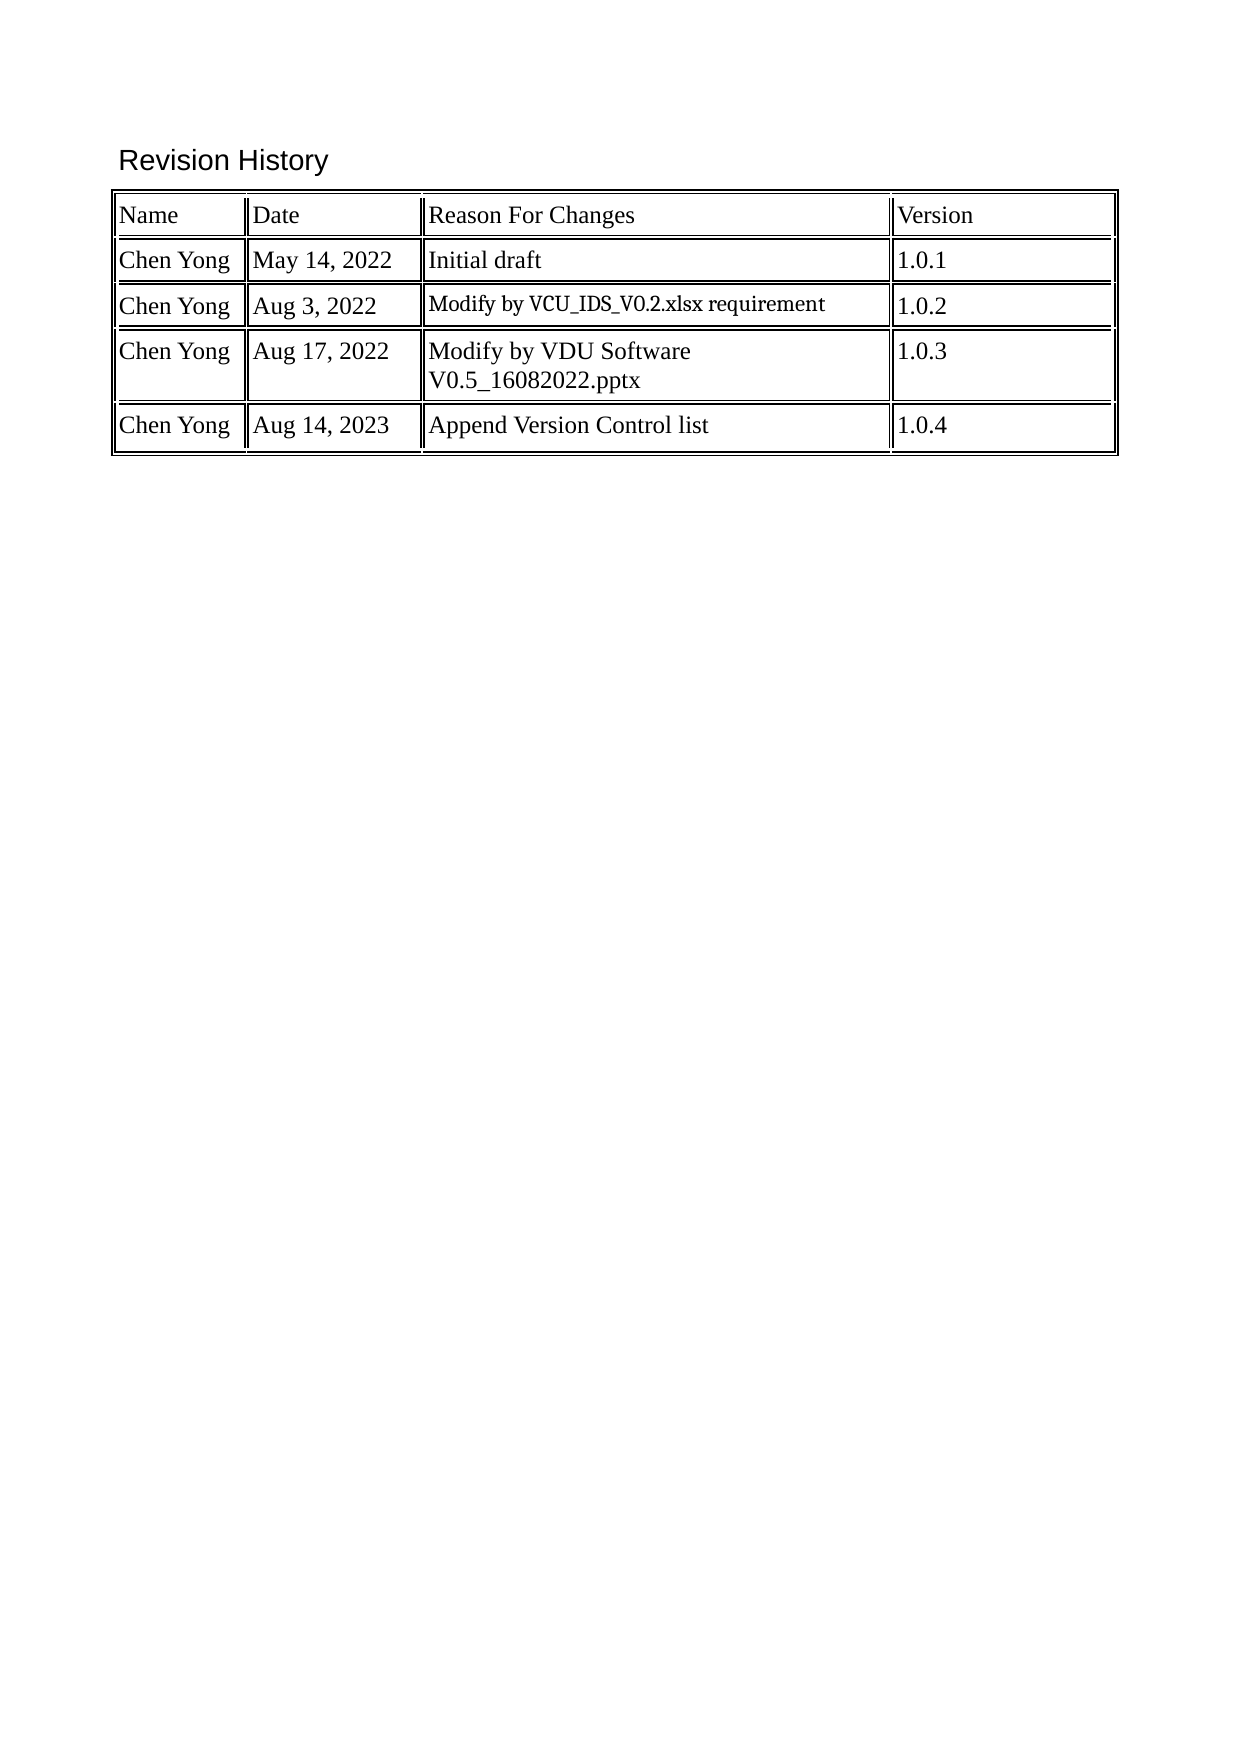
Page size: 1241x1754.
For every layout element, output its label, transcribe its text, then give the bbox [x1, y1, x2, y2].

table_cell May 14, 2022 [249, 240, 420, 280]
table_cell 1.0.3 [891, 325, 1116, 399]
table_cell Chen Yong [113, 280, 247, 325]
table_cell Aug 17, 2022 [249, 331, 420, 399]
table_header Date [247, 191, 422, 234]
table_cell Aug 14, 2023 [247, 405, 422, 451]
subtitle Revision History [118, 143, 1122, 177]
table_cell Modify by VDU Software V0.5_16082022.pptx [425, 331, 889, 399]
table_cell Chen Yong [113, 235, 247, 280]
table_cell Append Version Control list [423, 400, 891, 451]
table_cell 1.0.1 [891, 235, 1116, 280]
table_header Version [891, 194, 1114, 234]
table_cell Modify by VCU_IDS_V0.2.xlsx requirement [425, 285, 889, 325]
table_header Name [113, 191, 247, 234]
table_cell Aug 3, 2022 [249, 285, 420, 325]
table_cell 1.0.2 [891, 280, 1116, 325]
table_header Reason For Changes [423, 191, 891, 234]
table_cell Chen Yong [113, 325, 247, 399]
table_cell Initial draft [425, 240, 889, 280]
table_cell 1.0.4 [891, 400, 1116, 451]
table_cell Chen Yong [113, 400, 247, 451]
